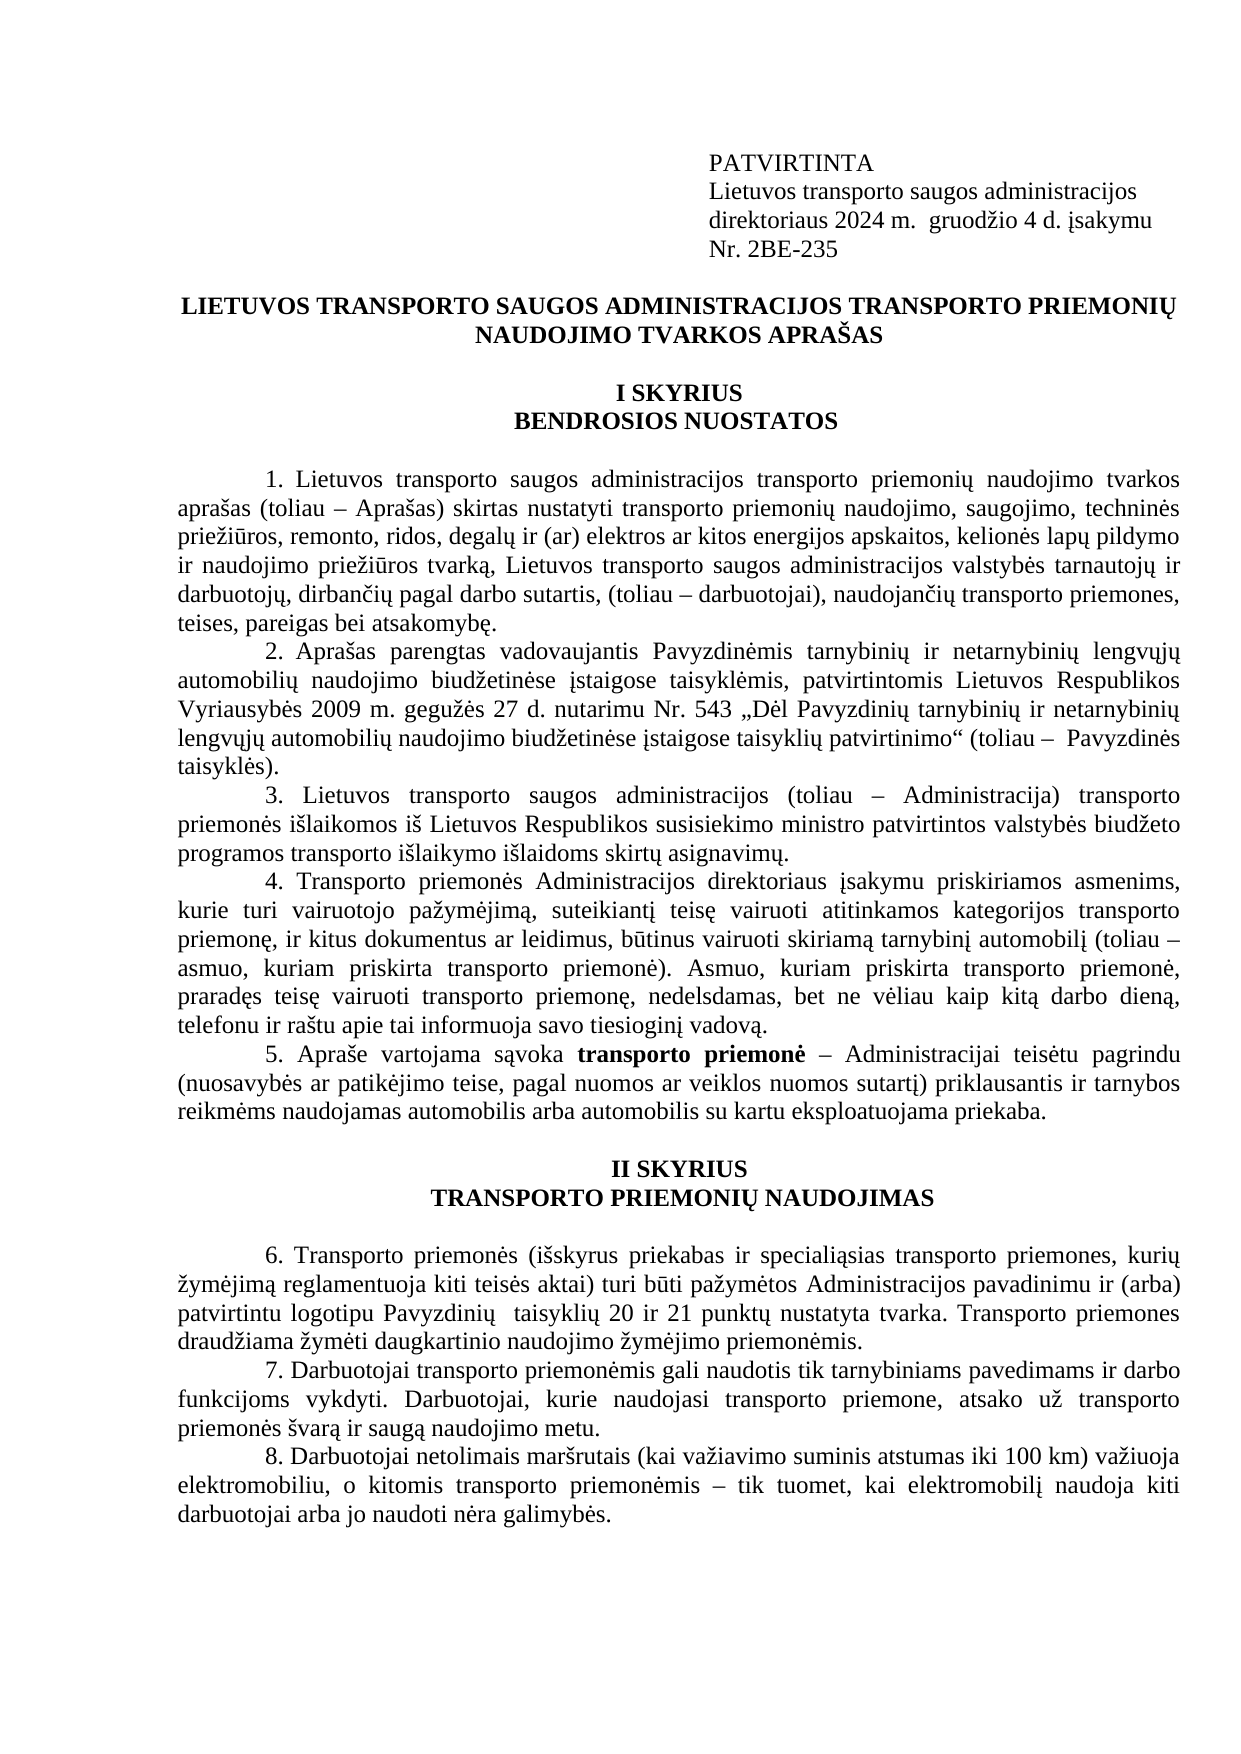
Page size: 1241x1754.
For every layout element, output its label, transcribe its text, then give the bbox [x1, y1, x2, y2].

text 7. Darbuotojai transporto priemonėmis gali naudotis tik tarnybiniams pavedimams ir darbo funkcijoms vykdyti. Darbuotojai, kurie naudojasi transporto priemone, atsako už transporto priemonės švarą ir saugą naudojimo metu. [177, 1355, 1181, 1441]
text 8. Darbuotojai netolimais maršrutais (kai važiavimo suminis atstumas iki 100 km) važiuoja elektromobiliu, o kitomis transporto priemonėmis – tik tuomet, kai elektromobilį naudoja kiti darbuotojai arba jo naudoti nėra galimybės. [177, 1441, 1181, 1528]
text 2. Aprašas parengtas vadovaujantis Pavyzdinėmis tarnybinių ir netarnybinių lengvųjų automobilių naudojimo biudžetinėse įstaigose taisyklėmis, patvirtintomis Lietuvos Respublikos Vyriausybės 2009 m. gegužės 27 d. nutarimu Nr. 543 „Dėl Pavyzdinių tarnybinių ir netarnybinių lengvųjų automobilių naudojimo biudžetinėse įstaigose taisyklių patvirtinimo“ (toliau – Pavyzdinės taisyklės). [177, 636, 1181, 780]
text PATVIRTINTA [567, 148, 1181, 176]
text 4. Transporto priemonės Administracijos direktoriaus įsakymu priskiriamos asmenims, kurie turi vairuotojo pažymėjimą, suteikiantį teisę vairuoti atitinkamos kategorijos transporto priemonę, ir kitus dokumentus ar leidimus, būtinus vairuoti skiriamą tarnybinį automobilį (toliau – asmuo, kuriam priskirta transporto priemonė). Asmuo, kuriam priskirta transporto priemonė, praradęs teisę vairuoti transporto priemonę, nedelsdamas, bet ne vėliau kaip kitą darbo dieną, telefonu ir raštu apie tai informuoja savo tiesioginį vadovą. [177, 866, 1181, 1039]
text TRANSPORTO PRIEMONIŲ NAUDOJIMAS [177, 1183, 1181, 1211]
text II SKYRIUS [177, 1154, 1181, 1183]
text Lietuvos transporto saugos administracijos direktoriaus 2024 m. gruodžio 4 d. įsakymu Nr. 2BE-235 [709, 176, 1181, 263]
text 1. Lietuvos transporto saugos administracijos transporto priemonių naudojimo tvarkos aprašas (toliau – Aprašas) skirtas nustatyti transporto priemonių naudojimo, saugojimo, techninės priežiūros, remonto, ridos, degalų ir (ar) elektros ar kitos energijos apskaitos, kelionės lapų pildymo ir naudojimo priežiūros tvarką, Lietuvos transporto saugos administracijos valstybės tarnautojų ir darbuotojų, dirbančių pagal darbo sutartis, (toliau – darbuotojai), naudojančių transporto priemones, teises, pareigas bei atsakomybę. [177, 464, 1181, 636]
text LIETUVOS TRANSPORTO SAUGOS ADMINISTRACIJOS TRANSPORTO PRIEMONIŲ NAUDOJIMO TVARKOS APRAŠAS [177, 291, 1181, 349]
text I SKYRIUS [177, 378, 1181, 406]
text 6. Transporto priemonės (išskyrus priekabas ir specialiąsias transporto priemones, kurių žymėjimą reglamentuoja kiti teisės aktai) turi būti pažymėtos Administracijos pavadinimu ir (arba) patvirtintu logotipu Pavyzdinių taisyklių 20 ir 21 punktų nustatyta tvarka. Transporto priemones draudžiama žymėti daugkartinio naudojimo žymėjimo priemonėmis. [177, 1240, 1181, 1355]
text 3. Lietuvos transporto saugos administracijos (toliau – Administracija) transporto priemonės išlaikomos iš Lietuvos Respublikos susisiekimo ministro patvirtintos valstybės biudžeto programos transporto išlaikymo išlaidoms skirtų asignavimų. [177, 780, 1181, 866]
text BENDROSIOS NUOSTATOS [177, 406, 1181, 435]
text 5. Apraše vartojama sąvoka transporto priemonė – Administracijai teisėtu pagrindu (nuosavybės ar patikėjimo teise, pagal nuomos ar veiklos nuomos sutartį) priklausantis ir tarnybos reikmėms naudojamas automobilis arba automobilis su kartu eksploatuojama priekaba. [177, 1039, 1181, 1125]
